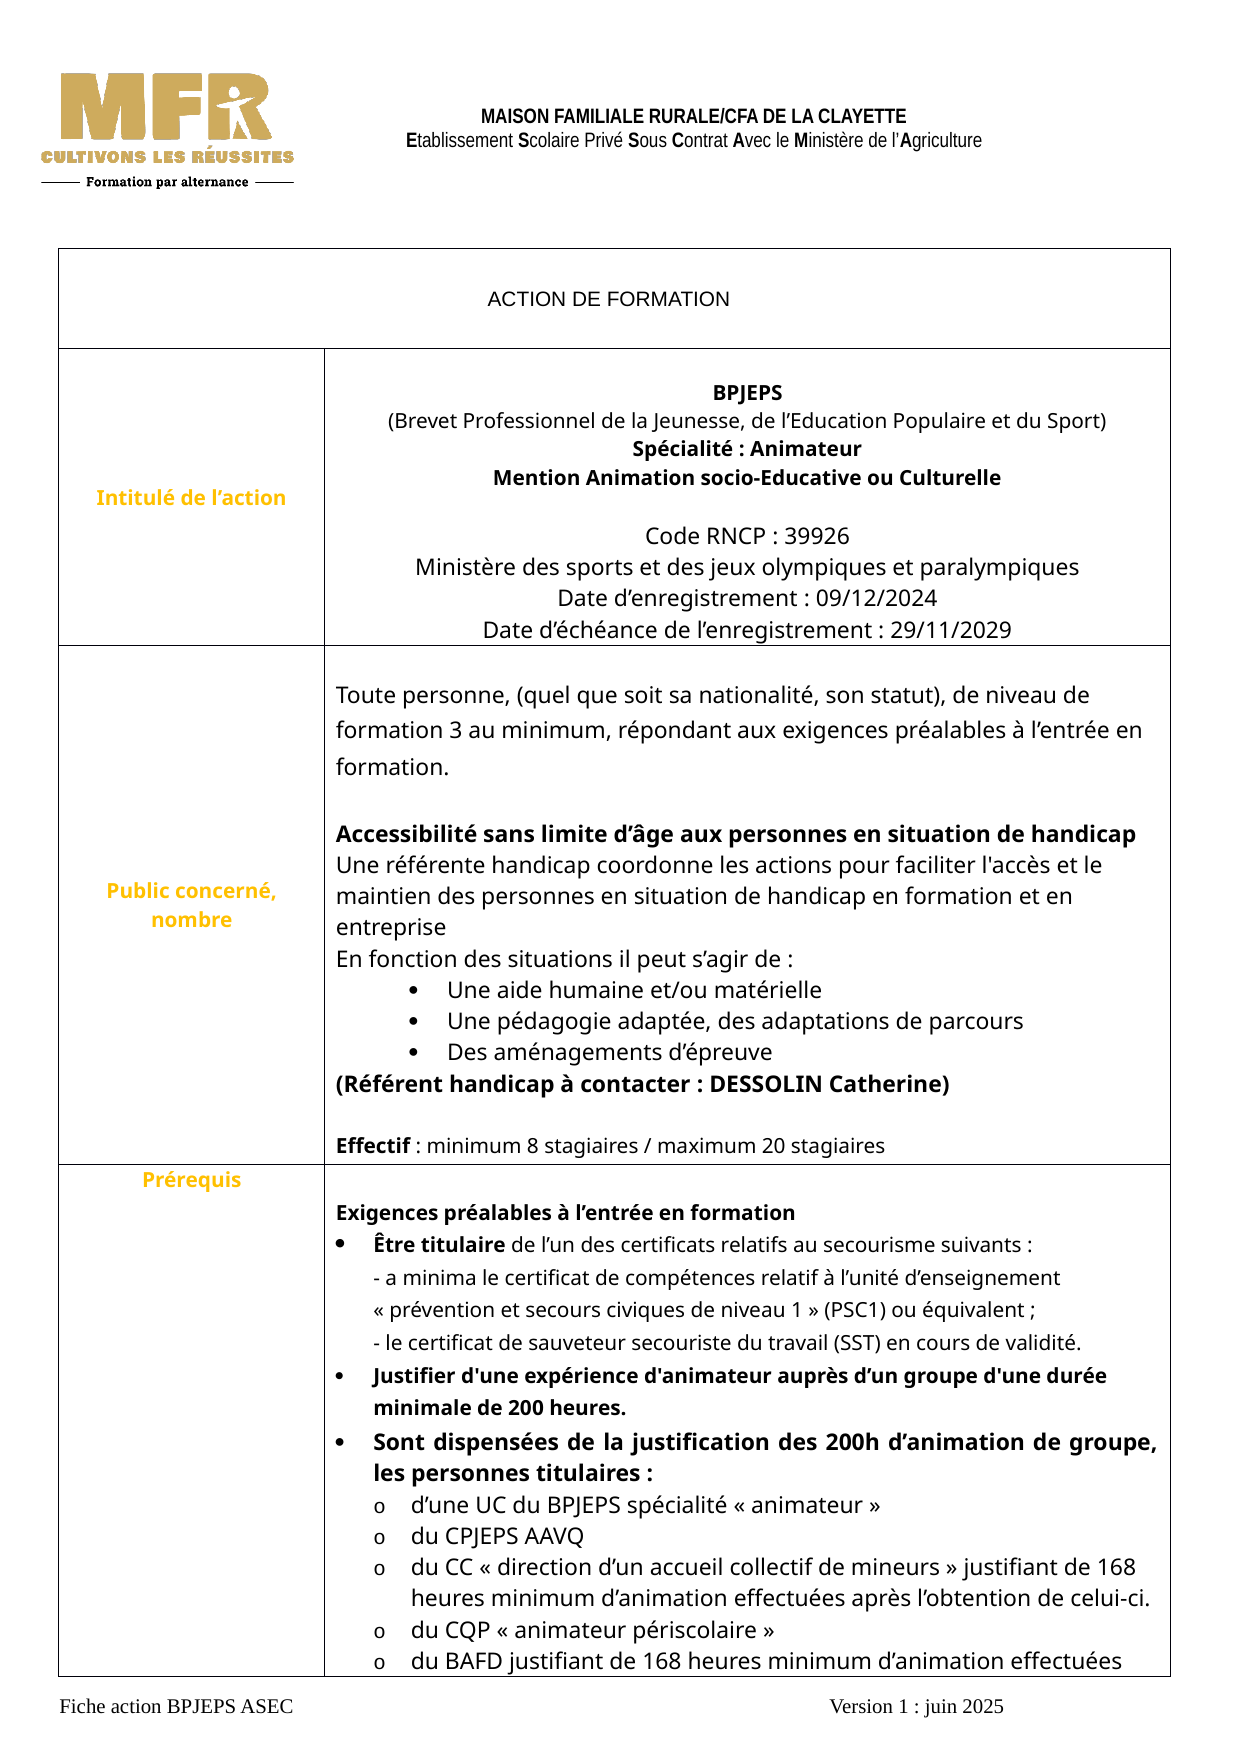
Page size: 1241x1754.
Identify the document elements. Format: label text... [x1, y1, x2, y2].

text MAISON FAMILIALE RURALE/CFA DE LA CLAYETTE [256, 104, 1181, 128]
table_cell Public concerné, nombre [59, 646, 324, 1164]
table_cell Exigences préalables à l’entrée en formation Être titulaire de l’un des certificats relatifs au secourisme suivants : - a minima le certificat de compétences relatif à l’unité d’enseignement « prévention et secours civiques de niveau 1 » (PSC1) ou équivalent ; - le certificat de sauveteur secouriste du travail (SST) en cours de validité. Justifier d'une expérience d'animateur auprès d’un groupe d'une durée minimale de 200 heures. Sont dispensées de la justification des 200h d’animation de groupe, les personnes titulaires : d’une UC du BPJEPS spécialité « animateur » du CPJEPS AAVQ du CC « direction d’un accueil collectif de mineurs » justifiant de 168 heures minimum d’animation effectuées après l’obtention de celui-ci. du CQP « animateur périscolaire » du BAFD justifiant de 168 heures minimum d’animation effectuées [325, 1165, 1170, 1676]
table_cell Toute personne, (quel que soit sa nationalité, son statut), de niveau de formation 3 au minimum, répondant aux exigences préalables à l’entrée en formation. Accessibilité sans limite d’âge aux personnes en situation de handicap Une référente handicap coordonne les actions pour faciliter l'accès et le maintien des personnes en situation de handicap en formation et en entreprise En fonction des situations il peut s’agir de : Une aide humaine et/ou matérielle Une pédagogie adaptée, des adaptations de parcours Des aménagements d’épreuve (Référent handicap à contacter : DESSOLIN Catherine) Effectif : minimum 8 stagiaires / maximum 20 stagiaires [325, 646, 1170, 1164]
table_header ACTION DE FORMATION [59, 249, 1170, 348]
table_cell BPJEPS (Brevet Professionnel de la Jeunesse, de l’Education Populaire et du Sport) Spécialité : Animateur Mention Animation socio-Educative ou Culturelle Code RNCP : 39926 Ministère des sports et des jeux olympiques et paralympiques Date d’enregistrement : 09/12/2024 Date d’échéance de l’enregistrement : 29/11/2029 [325, 349, 1170, 645]
table_cell Prérequis [59, 1165, 324, 1676]
table_cell Intitulé de l’action [59, 349, 324, 645]
text Etablissement Scolaire Privé Sous Contrat Avec le Ministère de l’Agriculture [133, 128, 1181, 152]
